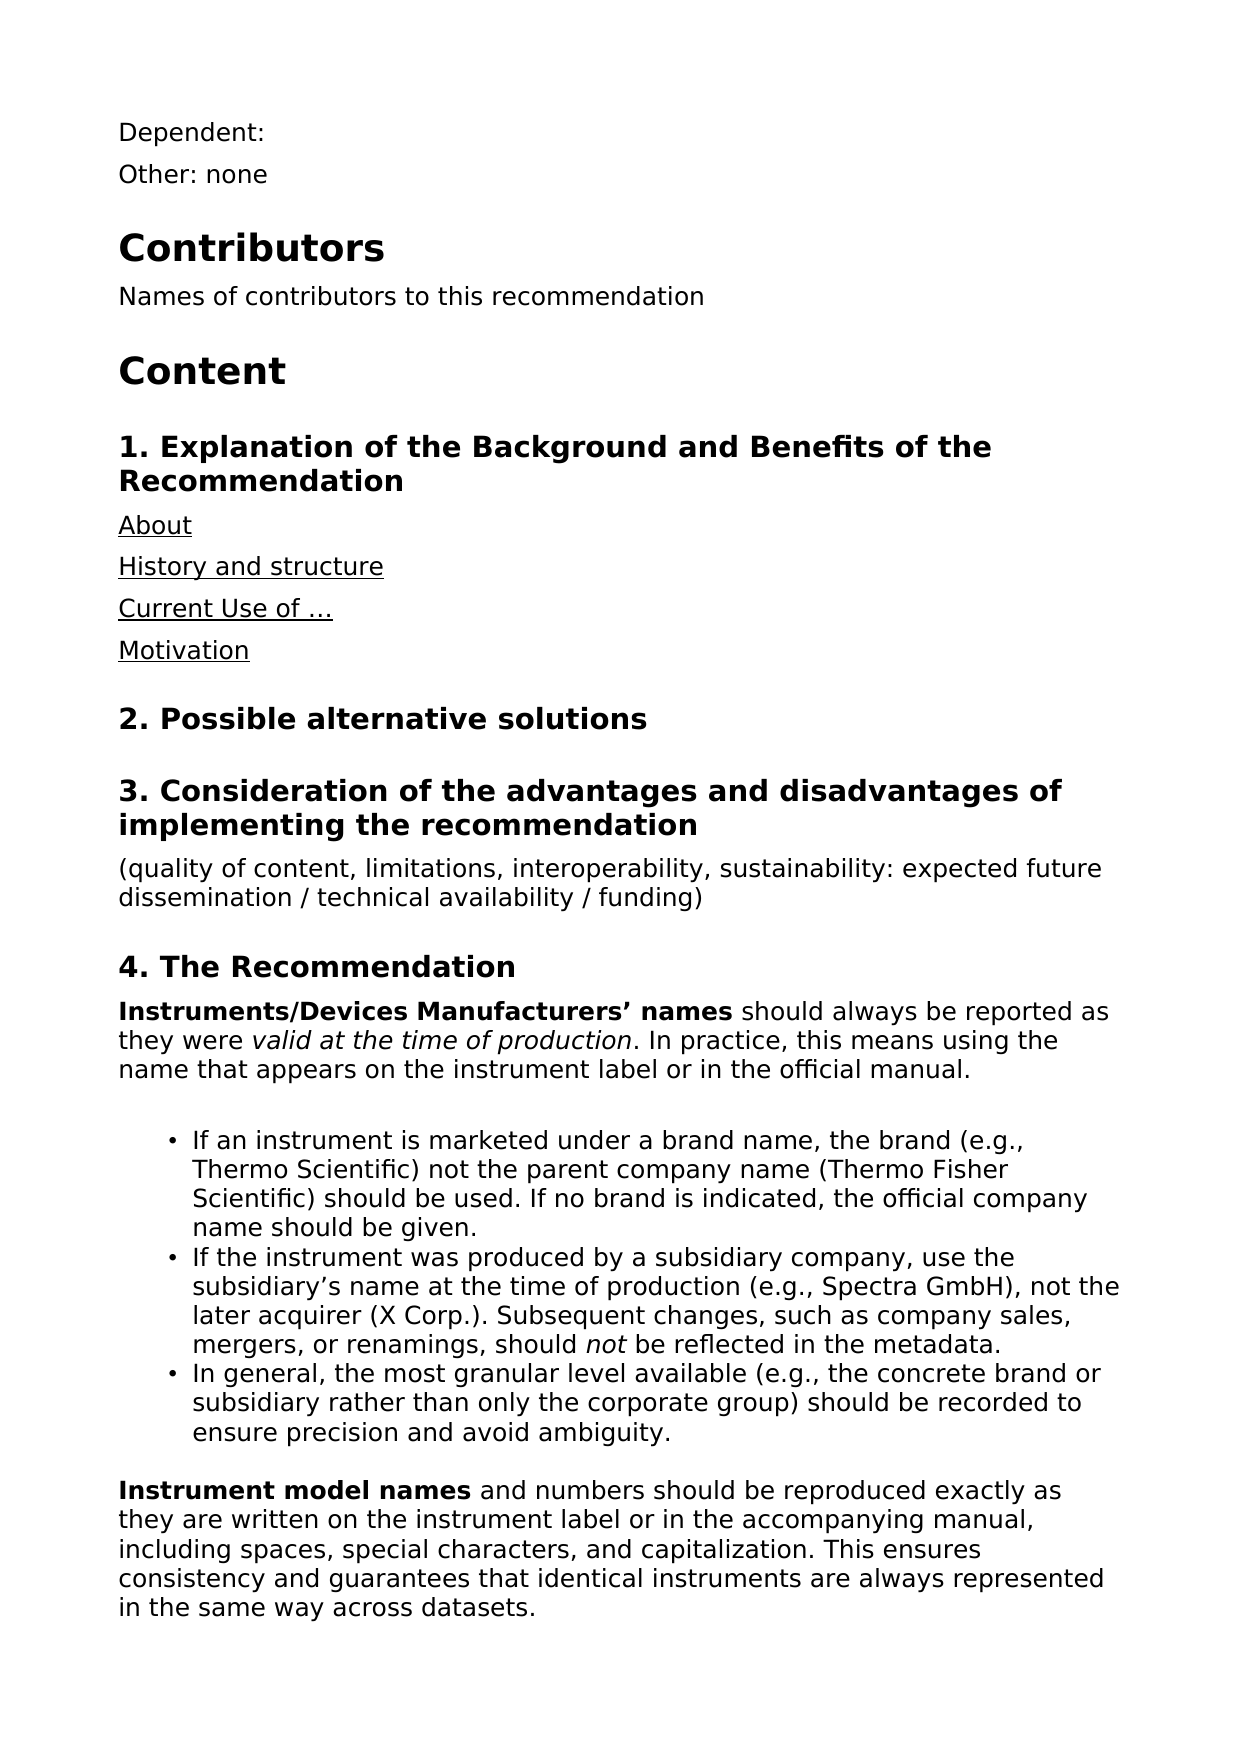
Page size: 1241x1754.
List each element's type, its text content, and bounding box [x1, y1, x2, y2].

text Names of contributors to this recommendation [118, 283, 1122, 312]
text Dependent: [118, 118, 1122, 147]
text About [118, 511, 1122, 540]
list If an instrument is marketed under a brand name, the brand (e.g., Thermo Scientific) not the parent company name (Thermo Fisher Scientific) should be used. If no brand is indicated, the official company name should be given. [177, 1126, 1122, 1243]
list If the instrument was produced by a subsidiary company, use the subsidiary’s name at the time of production (e.g., Spectra GmbH), not the later acquirer (X Corp.). Subsequent changes, such as company sales, mergers, or renamings, should not be reflected in the metadata. [177, 1243, 1122, 1359]
subtitle Content [118, 349, 1122, 393]
text Current Use of … [118, 594, 1122, 623]
text Instruments/Devices Manufacturers’ names should always be reported as they were valid at the time of production. In practice, this means using the name that appears on the instrument label or in the official manual. [118, 997, 1122, 1084]
subtitle 1. Explanation of the Background and Benefits of the Recommendation [118, 430, 1122, 498]
text History and structure [118, 552, 1122, 582]
subtitle Contributors [118, 226, 1122, 270]
text Instrument model names and numbers should be reproduced exactly as they are written on the instrument label or in the accompanying manual, including spaces, special characters, and capitalization. This ensures consistency and guarantees that identical instruments are always represented in the same way across datasets. [118, 1476, 1122, 1622]
subtitle 3. Consideration of the advantages and disadvantages of implementing the recommendation [118, 774, 1122, 842]
subtitle 4. The Recommendation [118, 950, 1122, 984]
list In general, the most granular level available (e.g., the concrete brand or subsidiary rather than only the corporate group) should be recorded to ensure precision and avoid ambiguity. [177, 1359, 1122, 1447]
subtitle 2. Possible alternative solutions [118, 702, 1122, 736]
text (quality of content, limitations, interoperability, sustainability: expected future dissemination / technical availability / funding) [118, 854, 1122, 913]
text Other: none [118, 160, 1122, 189]
text Motivation [118, 636, 1122, 665]
